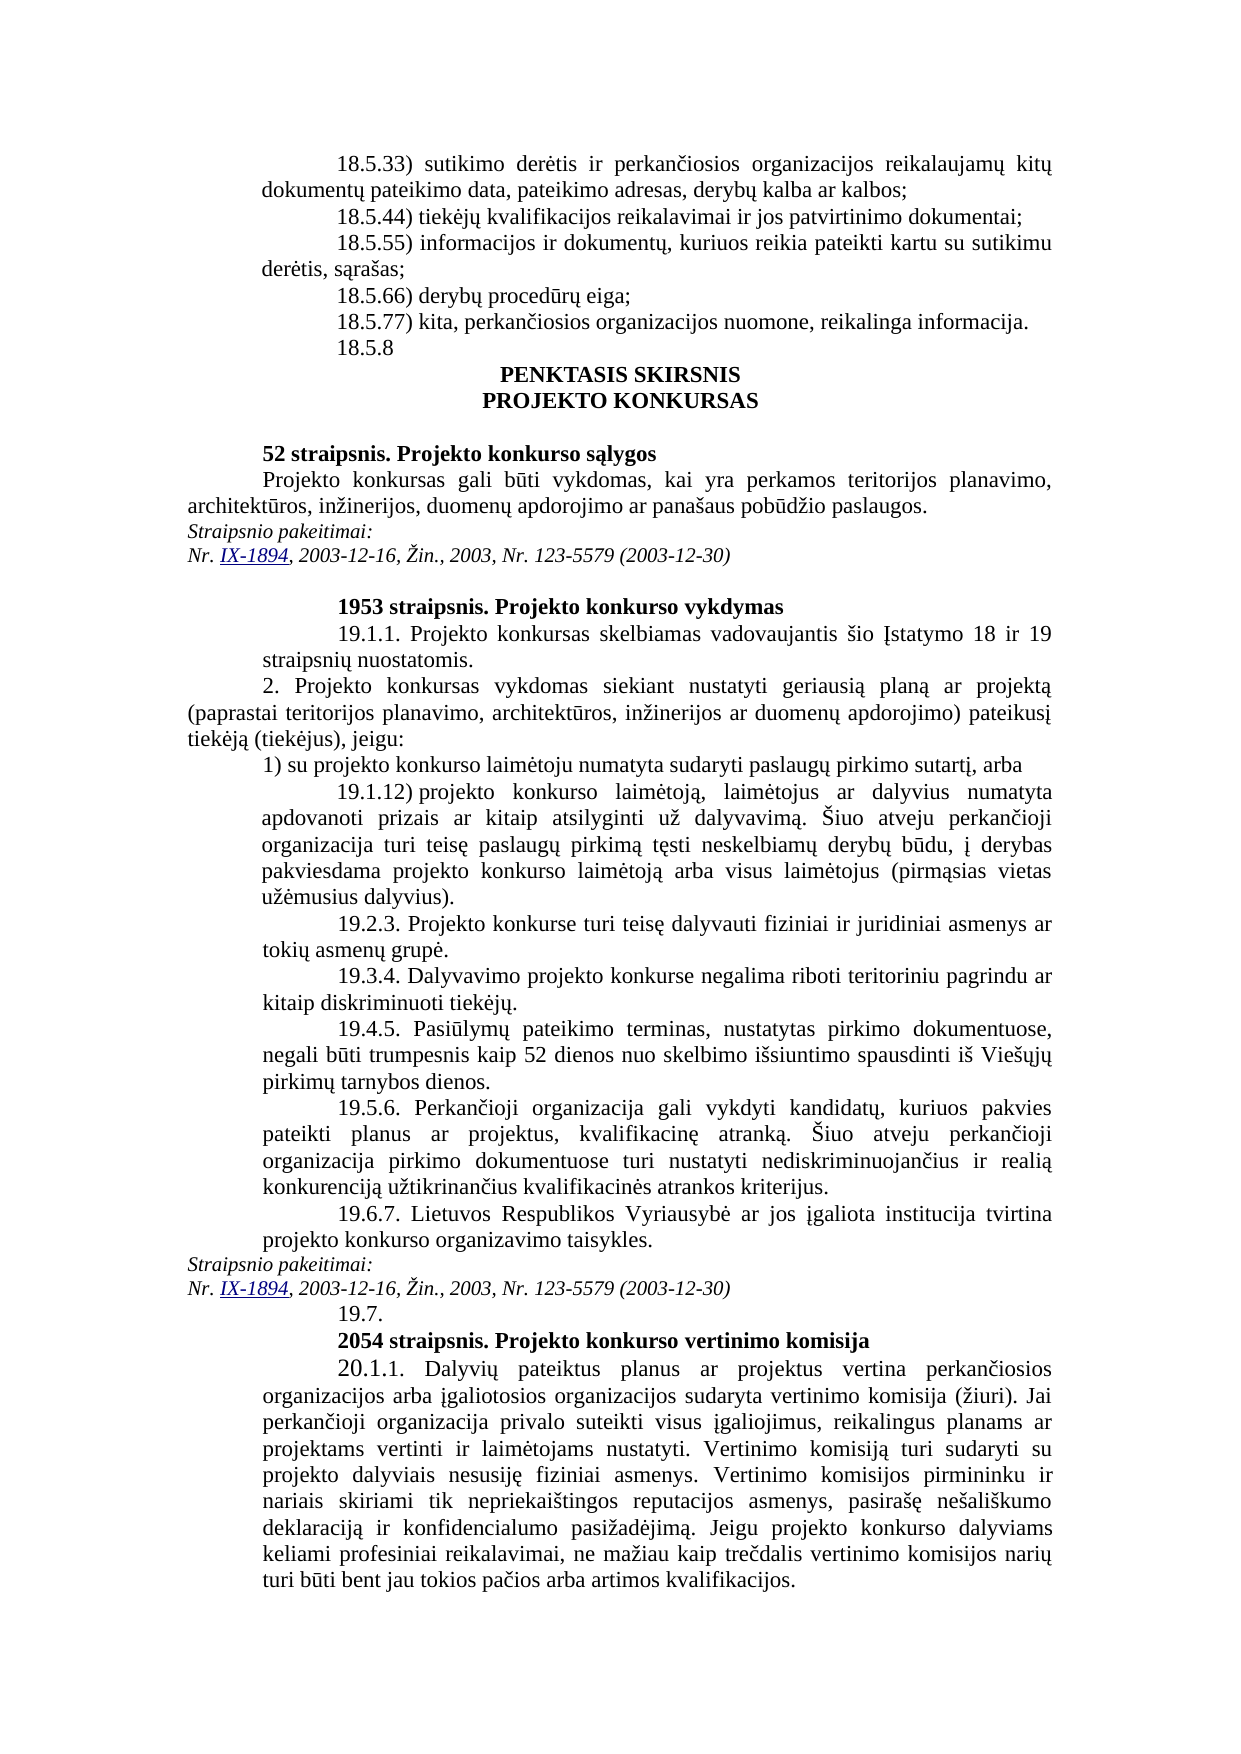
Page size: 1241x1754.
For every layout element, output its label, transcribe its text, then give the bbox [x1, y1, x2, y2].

subtitle 7. Lietuvos Respublikos Vyriausybė ar jos įgaliota institucija tvirtina projekto konkurso organizavimo taisykles. [187, 1199, 1053, 1252]
subtitle 3. Projekto konkurse turi teisę dalyvauti fiziniai ir juridiniai asmenys ar tokių asmenų grupė. [187, 910, 1053, 962]
text 52 straipsnis. Projekto konkurso sąlygos [187, 440, 1053, 466]
subtitle 4) tiekėjų kvalifikacijos reikalavimai ir jos patvirtinimo dokumentai; [187, 203, 1053, 229]
subtitle 7) kita, perkančiosios organizacijos nuomone, reikalinga informacija. [187, 308, 1053, 334]
subtitle 2) projekto konkurso laimėtoją, laimėtojus ar dalyvius numatyta apdovanoti prizais ar kitaip atsilyginti už dalyvavimą. Šiuo atveju perkančioji organizacija turi teisę paslaugų pirkimą tęsti neskelbiamų derybų būdu, į derybas pakviesdama projekto konkurso laimėtoją arba visus laimėtojus (pirmąsias vietas užėmusius dalyvius). [187, 778, 1053, 910]
subtitle 6. Perkančioji organizacija gali vykdyti kandidatų, kuriuos pakvies pateikti planus ar projektus, kvalifikacinę atranką. Šiuo atveju perkančioji organizacija pirkimo dokumentuose turi nustatyti nediskriminuojančius ir realią konkurenciją užtikrinančius kvalifikacinės atrankos kriterijus. [187, 1094, 1053, 1199]
subtitle 1. Dalyvių pateiktus planus ar projektus vertina perkančiosios organizacijos arba įgaliotosios organizacijos sudaryta vertinimo komisija (žiuri). Jai perkančioji organizacija privalo suteikti visus įgaliojimus, reikalingus planams ar projektams vertinti ir laimėtojams nustatyti. Vertinimo komisiją turi sudaryti su projekto dalyviais nesusiję fiziniai asmenys. Vertinimo komisijos pirmininku ir nariais skiriami tik nepriekaištingos reputacijos asmenys, pasirašę nešališkumo deklaraciją ir konfidencialumo pasižadėjimą. Jeigu projekto konkurso dalyviams keliami profesiniai reikalavimai, ne mažiau kaip trečdalis vertinimo komisijos narių turi būti bent jau tokios pačios arba artimos kvalifikacijos. [187, 1353, 1053, 1593]
subtitle 6) derybų procedūrų eiga; [187, 282, 1053, 308]
text Projekto konkursas gali būti vykdomas, kai yra perkamos teritorijos planavimo, architektūros, inžinerijos, duomenų apdorojimo ar panašaus pobūdžio paslaugos. [187, 466, 1053, 519]
text Nr. IX-1894, 2003-12-16, Žin., 2003, Nr. 123-5579 (2003-12-30) [187, 1276, 1053, 1300]
text 2. Projekto konkursas vykdomas siekiant nustatyti geriausią planą ar projektą (paprastai teritorijos planavimo, architektūros, inžinerijos ar duomenų apdorojimo) pateikusį tiekėją (tiekėjus), jeigu: [187, 672, 1053, 752]
subtitle Penktasis skirsnis Projekto konkursaS [187, 361, 1053, 413]
text Nr. IX-1894, 2003-12-16, Žin., 2003, Nr. 123-5579 (2003-12-30) [187, 543, 1053, 567]
subtitle 4. Dalyvavimo projekto konkurse negalima riboti teritoriniu pagrindu ar kitaip diskriminuoti tiekėjų. [187, 962, 1053, 1015]
text Straipsnio pakeitimai: [187, 519, 1053, 543]
subtitle 1. Projekto konkursas skelbiamas vadovaujantis šio Įstatymo 18 ir 19 straipsnių nuostatomis. [187, 620, 1053, 672]
subtitle 54 straipsnis. Projekto konkurso vertinimo komisija [187, 1327, 1053, 1353]
subtitle 3) sutikimo derėtis ir perkančiosios organizacijos reikalaujamų kitų dokumentų pateikimo data, pateikimo adresas, derybų kalba ar kalbos; [187, 150, 1053, 203]
subtitle 53 straipsnis. Projekto konkurso vykdymas [187, 593, 1053, 620]
text Straipsnio pakeitimai: [187, 1252, 1053, 1276]
subtitle 5. Pasiūlymų pateikimo terminas, nustatytas pirkimo dokumentuose, negali būti trumpesnis kaip 52 dienos nuo skelbimo išsiuntimo spausdinti iš Viešųjų pirkimų tarnybos dienos. [187, 1015, 1053, 1094]
text 1) su projekto konkurso laimėtoju numatyta sudaryti paslaugų pirkimo sutartį, arba [187, 752, 1053, 778]
subtitle 5) informacijos ir dokumentų, kuriuos reikia pateikti kartu su sutikimu derėtis, sąrašas; [187, 229, 1053, 282]
